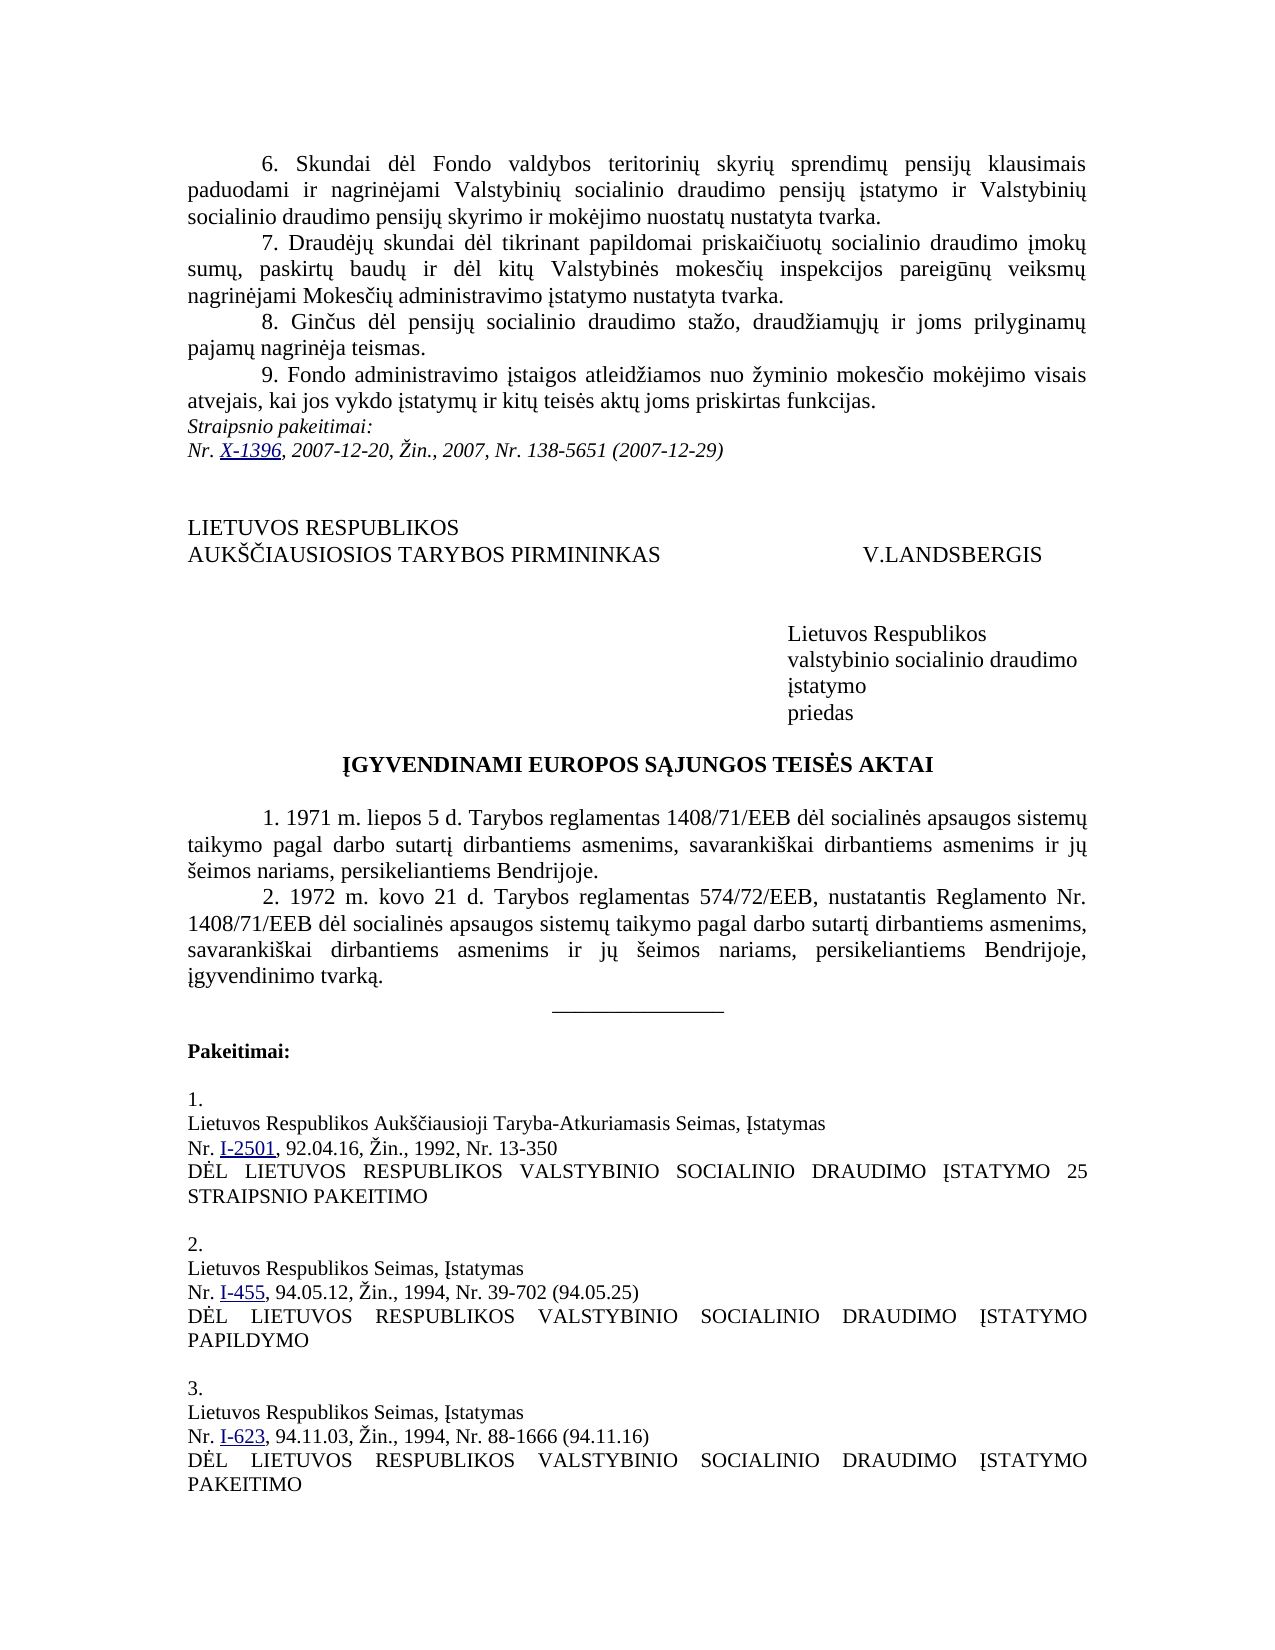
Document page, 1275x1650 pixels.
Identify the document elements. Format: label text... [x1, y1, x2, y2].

text Nr. I-2501, 92.04.16, Žin., 1992, Nr. 13-350 [187, 1135, 1088, 1159]
text Lietuvos Respublikos Seimas, Įstatymas [187, 1256, 1088, 1280]
subtitle ĮGYVENDINAMI EUROPOS SĄJUNGOS TEISĖS AKTAI [187, 752, 1088, 778]
text valstybinio socialinio draudimo [187, 646, 1088, 672]
text AUKŠČIAUSIOSIOS TARYBOS PIRMININKAS V.LANDSBERGIS [187, 541, 1088, 567]
text priedas [187, 699, 1088, 725]
text Lietuvos Respublikos [187, 620, 1088, 646]
text Straipsnio pakeitimai: [187, 413, 1088, 438]
text 7. Draudėjų skundai dėl tikrinant papildomai priskaičiuotų socialinio draudimo įmokų sumų, paskirtų baudų ir dėl kitų Valstybinės mokesčių inspekcijos pareigūnų veiksmų nagrinėjami Mokesčių administravimo įstatymo nustatyta tvarka. [187, 229, 1087, 308]
text Nr. I-455, 94.05.12, Žin., 1994, Nr. 39-702 (94.05.25) [187, 1280, 1088, 1304]
text 9. Fondo administravimo įstaigos atleidžiamos nuo žyminio mokesčio mokėjimo visais atvejais, kai jos vykdo įstatymų ir kitų teisės aktų joms priskirtas funkcijas. [187, 361, 1087, 413]
text Nr. X-1396, 2007-12-20, Žin., 2007, Nr. 138-5651 (2007-12-29) [187, 438, 1088, 462]
text 2. [187, 1232, 1088, 1256]
text _______________ [187, 989, 1088, 1015]
text 3. [187, 1376, 1088, 1400]
subtitle LIETUVOS RESPUBLIKOS [187, 514, 1088, 541]
text Lietuvos Respublikos Seimas, Įstatymas [187, 1400, 1088, 1424]
text 6. Skundai dėl Fondo valdybos teritorinių skyrių sprendimų pensijų klausimais paduodami ir nagrinėjami Valstybinių socialinio draudimo pensijų įstatymo ir Valstybinių socialinio draudimo pensijų skyrimo ir mokėjimo nuostatų nustatyta tvarka. [187, 150, 1087, 229]
text 2. 1972 m. kovo 21 d. Tarybos reglamentas 574/72/EEB, nustatantis Reglamento Nr. 1408/71/EEB dėl socialinės apsaugos sistemų taikymo pagal darbo sutartį dirbantiems asmenims, savarankiškai dirbantiems asmenims ir jų šeimos nariams, persikeliantiems Bendrijoje, įgyvendinimo tvarką. [187, 883, 1088, 989]
subtitle DĖL LIETUVOS RESPUBLIKOS VALSTYBINIO SOCIALINIO DRAUDIMO ĮSTATYMO PAPILDYMO [187, 1304, 1088, 1352]
text 1. 1971 m. liepos 5 d. Tarybos reglamentas 1408/71/EEB dėl socialinės apsaugos sistemų taikymo pagal darbo sutartį dirbantiems asmenims, savarankiškai dirbantiems asmenims ir jų šeimos nariams, persikeliantiems Bendrijoje. [187, 804, 1088, 883]
text Nr. I-623, 94.11.03, Žin., 1994, Nr. 88-1666 (94.11.16) [187, 1424, 1088, 1448]
text Lietuvos Respublikos Aukščiausioji Taryba-Atkuriamasis Seimas, Įstatymas [187, 1111, 1088, 1135]
subtitle DĖL LIETUVOS RESPUBLIKOS VALSTYBINIO SOCIALINIO DRAUDIMO ĮSTATYMO PAKEITIMO [187, 1448, 1088, 1496]
text 1. [187, 1087, 1088, 1111]
text Pakeitimai: [187, 1039, 1088, 1063]
text 8. Ginčus dėl pensijų socialinio draudimo stažo, draudžiamųjų ir joms prilyginamų pajamų nagrinėja teismas. [187, 308, 1087, 361]
text įstatymo [187, 672, 1088, 699]
text DĖL LIETUVOS RESPUBLIKOS VALSTYBINIO SOCIALINIO DRAUDIMO ĮSTATYMO 25 STRAIPSNIO PAKEITIMO [187, 1159, 1088, 1208]
